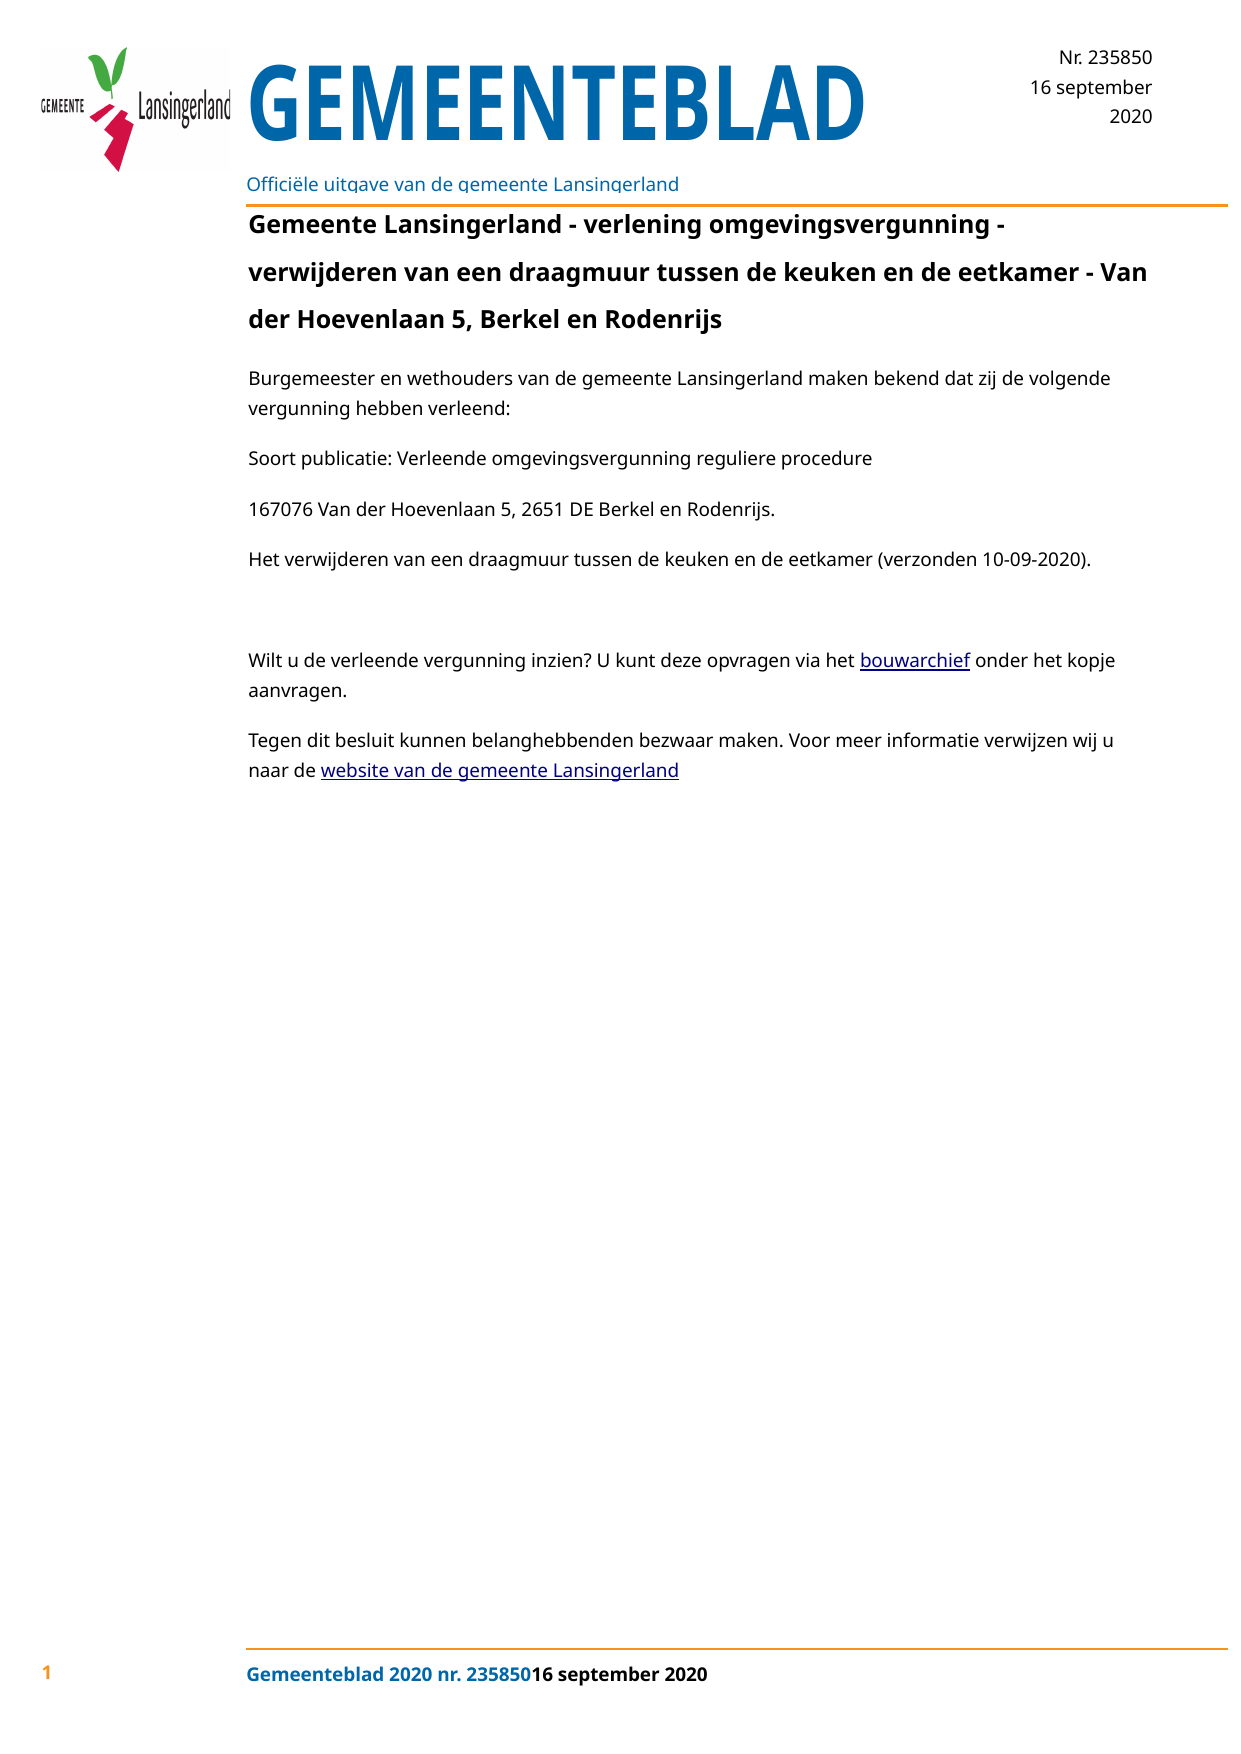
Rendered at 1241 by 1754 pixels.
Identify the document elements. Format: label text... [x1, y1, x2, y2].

text Burgemeester en wethouders van de gemeente Lansingerland maken bekend dat zij de volgende vergunning hebben verleend: [248, 366, 1152, 421]
text Soort publicatie: Verleende omgevingsvergunning reguliere procedure [248, 446, 1152, 471]
text Gemeente Lansingerland - verlening omgevingsvergunning - verwijderen van een draagmuur tussen de keuken en de eetkamer - Van der Hoevenlaan 5, Berkel en Rodenrijs [248, 207, 1152, 336]
picture [41, 47, 231, 172]
text 167076 Van der Hoevenlaan 5, 2651 DE Berkel en Rodenrijs. [248, 496, 1152, 522]
text Wilt u de verleende vergunning inzien? U kunt deze opvragen via het bouwarchief onder het kopje aanvragen. [248, 647, 1152, 702]
text Tegen dit besluit kunnen belanghebbenden bezwaar maken. Voor meer informatie verwijzen wij u naar de website van de gemeente Lansingerland [248, 727, 1152, 782]
text Het verwijderen van een draagmuur tussen de keuken en de eetkamer (verzonden 10-09-2020). [248, 546, 1152, 572]
